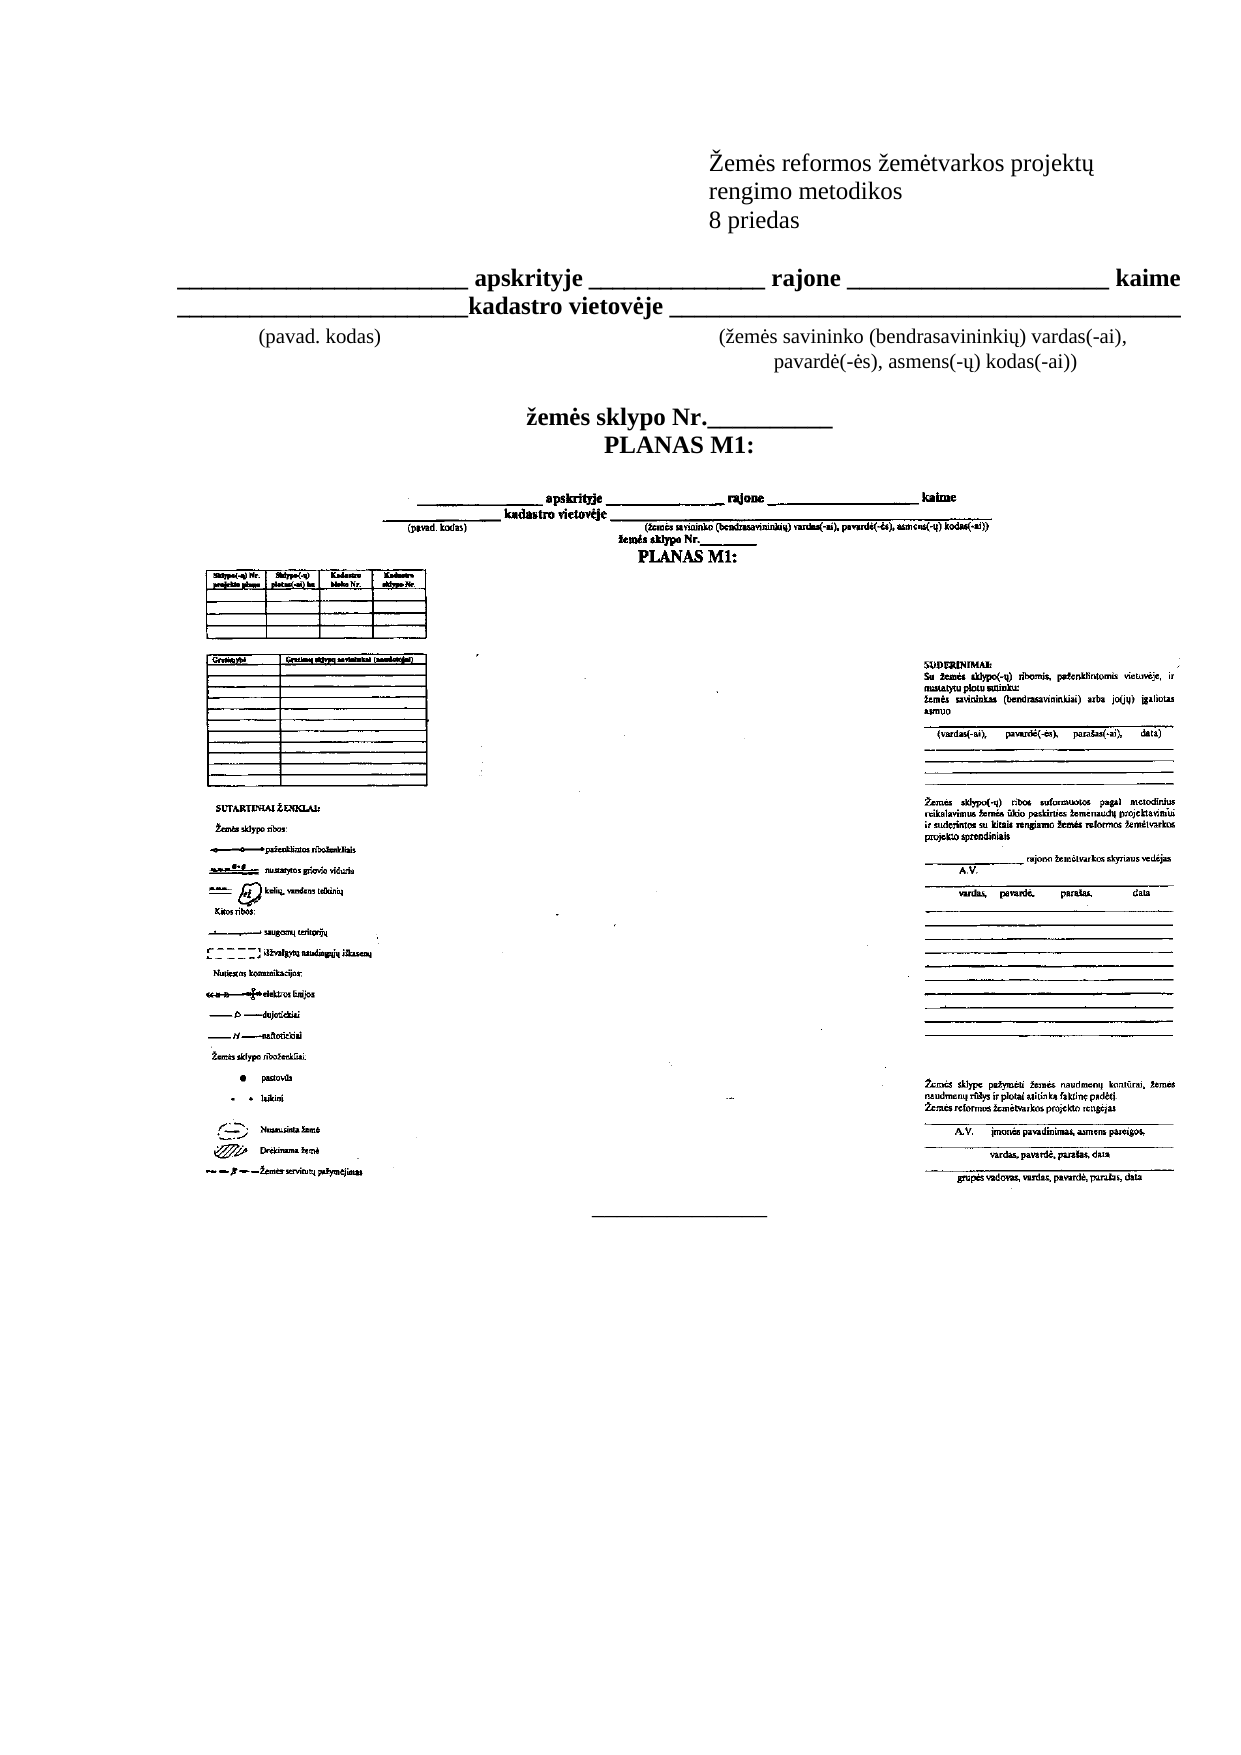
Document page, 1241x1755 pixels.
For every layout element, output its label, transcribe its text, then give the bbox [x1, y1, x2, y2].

text pavardė(-ės), asmens(-ų) kodas(-ai)) [177, 349, 1181, 373]
text žemės sklypo Nr.__________ [177, 402, 1181, 430]
text kadastro vietovėje [177, 291, 1181, 320]
text rengimo metodikos [177, 176, 1181, 205]
text PLANAS M1: [177, 430, 1181, 459]
text 8 priedas [177, 205, 1181, 234]
text (pavad. kodas) (žemės savininko (bendrasavininkių) vardas(-ai), [177, 320, 1181, 349]
text Žemės reformos žemėtvarkos projektų [709, 148, 1181, 176]
text apskrityje rajone kaime [177, 263, 1181, 291]
text ______________ [177, 1191, 1181, 1220]
